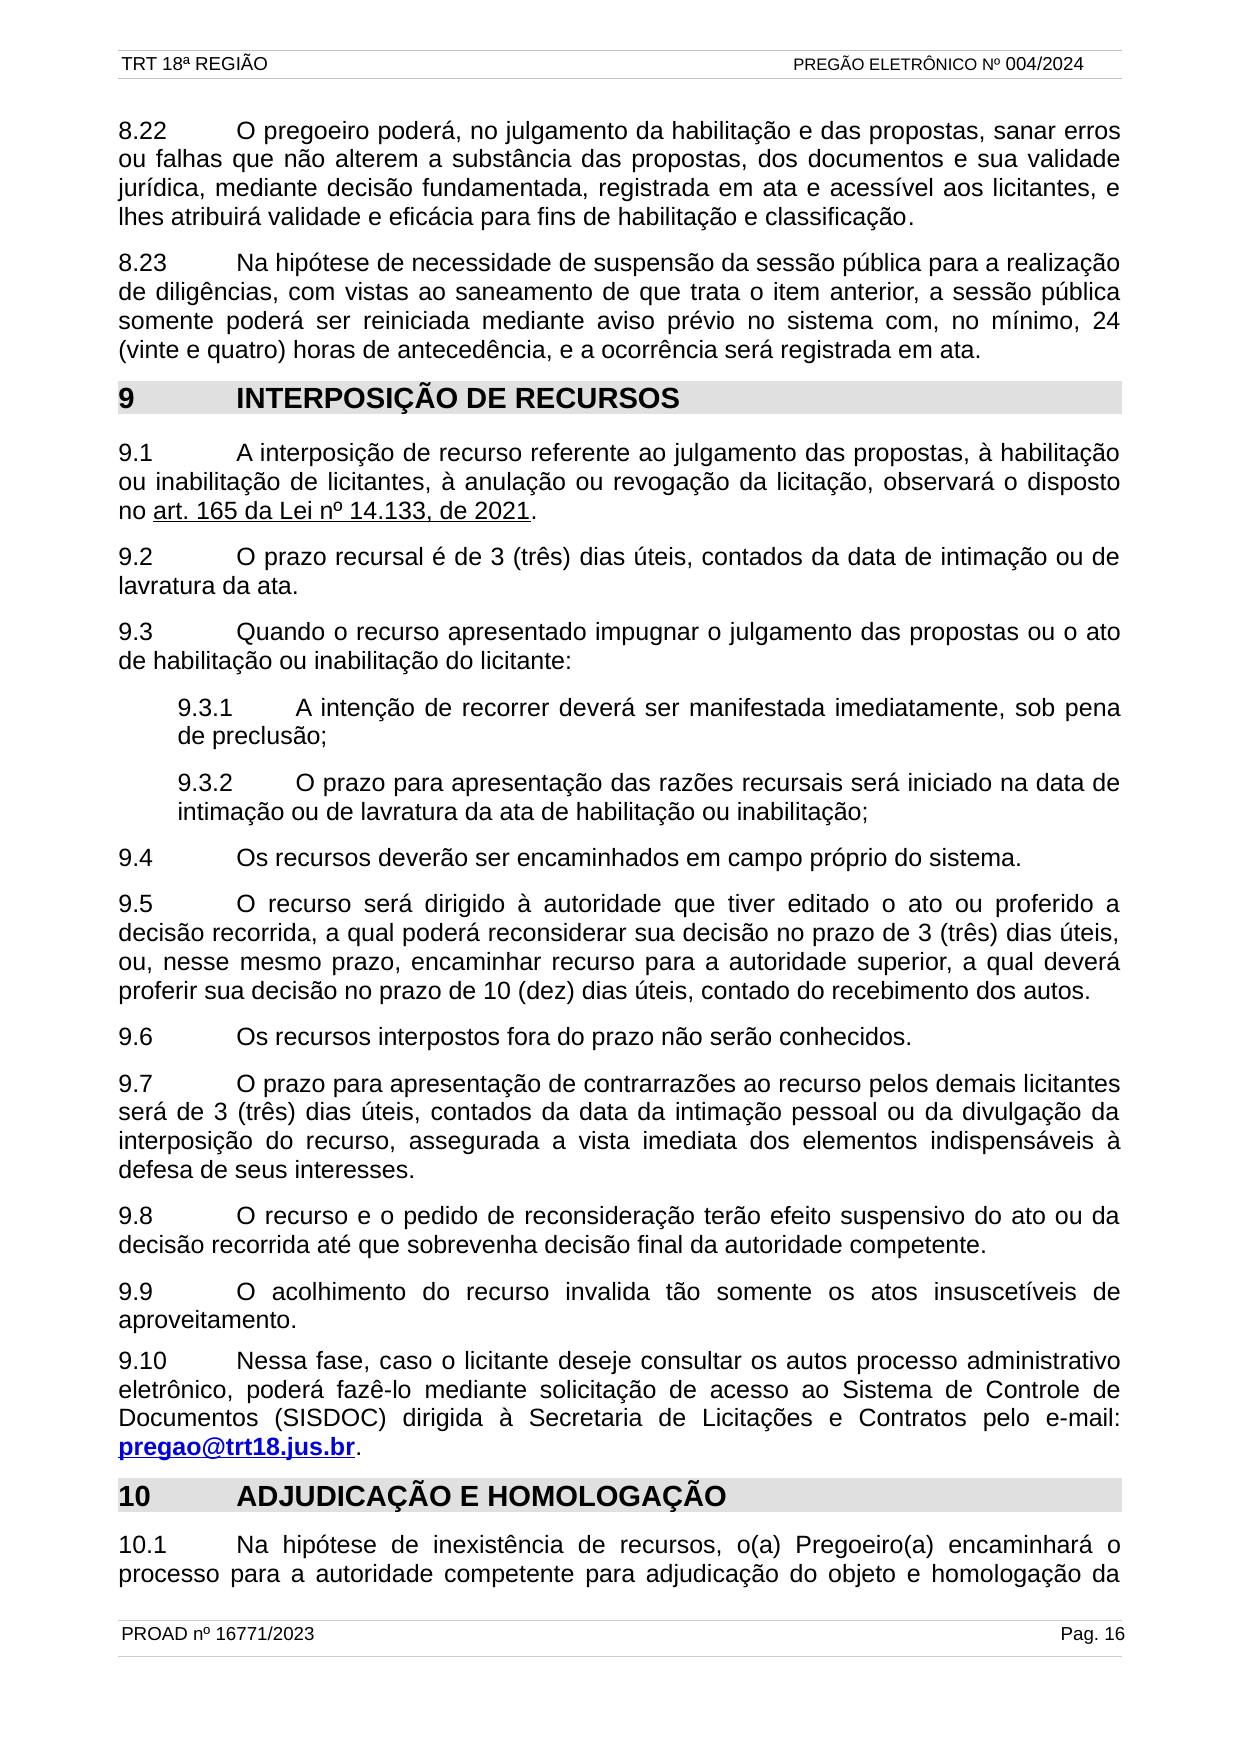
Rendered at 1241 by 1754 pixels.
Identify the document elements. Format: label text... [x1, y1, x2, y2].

text 9 INTERPOSIÇÃO DE RECURSOS [118, 381, 1122, 414]
text 9.8 O recurso e o pedido de reconsideração terão efeito suspensivo do ato ou da decisão recorrida até que sobrevenha decisão final da autoridade competente. [118, 1201, 1122, 1259]
text 9.9 O acolhimento do recurso invalida tão somente os atos insuscetíveis de aproveitamento. [118, 1277, 1122, 1334]
text 9.4 Os recursos deverão ser encaminhados em campo próprio do sistema. [118, 843, 1122, 872]
text 9.7 O prazo para apresentação de contrarrazões ao recurso pelos demais licitantes será de 3 (três) dias úteis, contados da data da intimação pessoal ou da divulgação da interposição do recurso, assegurada a vista imediata dos elementos indispensáveis à defesa de seus interesses. [118, 1069, 1122, 1184]
text 9.10 Nessa fase, caso o licitante deseje consultar os autos processo administrativo eletrônico, poderá fazê-lo mediante solicitação de acesso ao Sistema de Controle de Documentos (SISDOC) dirigida à Secretaria de Licitações e Contratos pelo e-mail: pregao@trt18.jus.br. [118, 1346, 1122, 1461]
text 9.2 O prazo recursal é de 3 (três) dias úteis, contados da data de intimação ou de lavratura da ata. [118, 542, 1122, 600]
text 9.1 A interposição de recurso referente ao julgamento das propostas, à habilitação ou inabilitação de licitantes, à anulação ou revogação da licitação, observará o disposto no art. 165 da Lei nº 14.133, de 2021. [118, 438, 1122, 524]
text 8.23 Na hipótese de necessidade de suspensão da sessão pública para a realização de diligências, com vistas ao saneamento de que trata o item anterior, a sessão pública somente poderá ser reiniciada mediante aviso prévio no sistema com, no mínimo, 24 (vinte e quatro) horas de antecedência, e a ocorrência será registrada em ata. [118, 248, 1122, 363]
text 8.22 O pregoeiro poderá, no julgamento da habilitação e das propostas, sanar erros ou falhas que não alterem a substância das propostas, dos documentos e sua validade jurídica, mediante decisão fundamentada, registrada em ata e acessível aos licitantes, e lhes atribuirá validade e eficácia para fins de habilitação e classificação. [118, 116, 1122, 231]
text 9.6 Os recursos interpostos fora do prazo não serão conhecidos. [118, 1022, 1122, 1051]
text 9.5 O recurso será dirigido à autoridade que tiver editado o ato ou proferido a decisão recorrida, a qual poderá reconsiderar sua decisão no prazo de 3 (três) dias úteis, ou, nesse mesmo prazo, encaminhar recurso para a autoridade superior, a qual deverá proferir sua decisão no prazo de 10 (dez) dias úteis, contado do recebimento dos autos. [118, 889, 1122, 1004]
text 9.3.1 A intenção de recorrer deverá ser manifestada imediatamente, sob pena de preclusão; [177, 693, 1122, 750]
text 10.1 Na hipótese de inexistência de recursos, o(a) Pregoeiro(a) encaminhará o processo para a autoridade competente para adjudicação do objeto e homologação da [118, 1530, 1122, 1587]
text 10 ADJUDICAÇÃO E HOMOLOGAÇÃO [118, 1478, 1122, 1512]
text 9.3.2 O prazo para apresentação das razões recursais será iniciado na data de intimação ou de lavratura da ata de habilitação ou inabilitação; [177, 768, 1122, 825]
text 9.3 Quando o recurso apresentado impugnar o julgamento das propostas ou o ato de habilitação ou inabilitação do licitante: [118, 617, 1122, 675]
